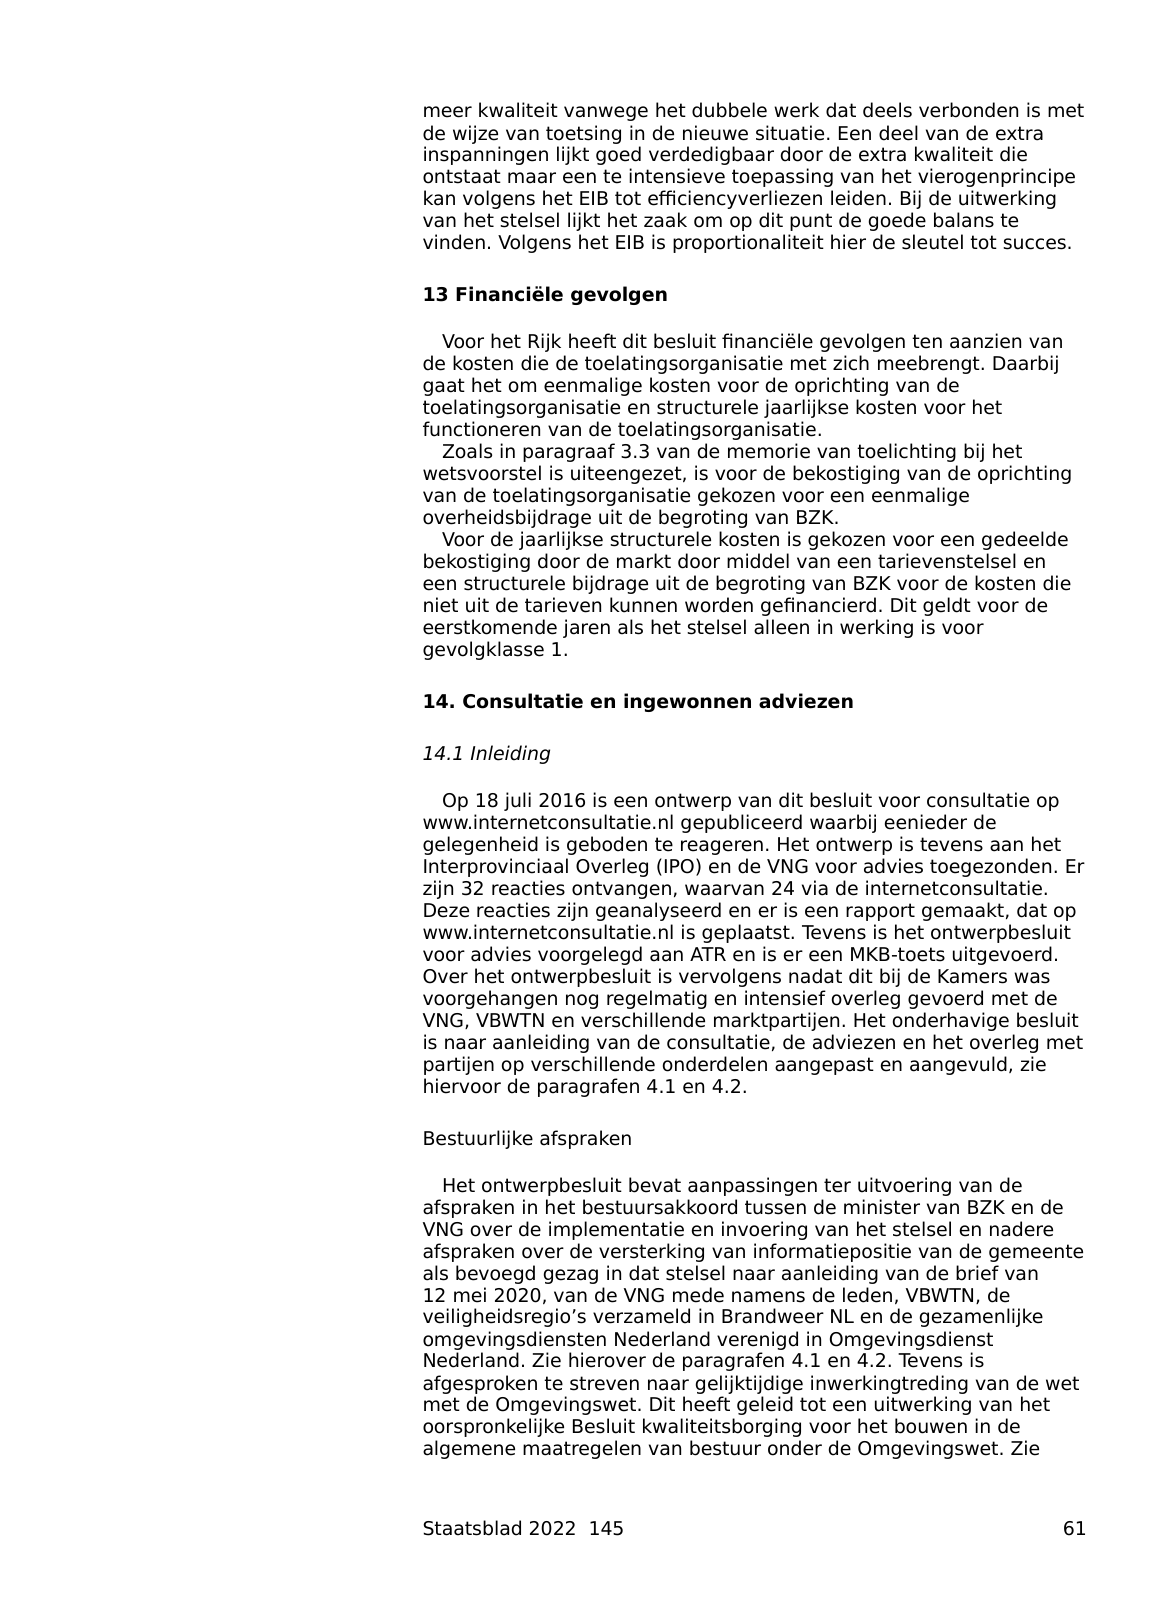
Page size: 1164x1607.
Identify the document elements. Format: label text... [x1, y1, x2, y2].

subtitle 13 Financiële gevolgen [422, 284, 1087, 306]
text Het ontwerpbesluit bevat aanpassingen ter uitvoering van de afspraken in het bestuursakkoord tussen de minister van BZK en de VNG over de implementatie en invoering van het stelsel en nadere afspraken over de versterking van informatiepositie van de gemeente als bevoegd gezag in dat stelsel naar aanleiding van de brief van 12 mei 2020, van de VNG mede namens de leden, VBWTN, de veiligheidsregio’s verzameld in Brandweer NL en de gezamenlijke omgevingsdiensten Nederland verenigd in Omgevingsdienst Nederland. Zie hierover de paragrafen 4.1 en 4.2. Tevens is afgesproken te streven naar gelijktijdige inwerkingtreding van de wet met de Omgevingswet. Dit heeft geleid tot een uitwerking van het oorspronkelijke Besluit kwaliteitsborging voor het bouwen in de algemene maatregelen van bestuur onder de Omgevingswet. Zie [422, 1174, 1087, 1460]
text Op 18 juli 2016 is een ontwerp van dit besluit voor consultatie op www.internetconsultatie.nl gepubliceerd waarbij eenieder de gelegenheid is geboden te reageren. Het ontwerp is tevens aan het Interprovinciaal Overleg (IPO) en de VNG voor advies toegezonden. Er zijn 32 reacties ontvangen, waarvan 24 via de internetconsultatie. Deze reacties zijn geanalyseerd en er is een rapport gemaakt, dat op www.internetconsultatie.nl is geplaatst. Tevens is het ontwerpbesluit voor advies voorgelegd aan ATR en is er een MKB-toets uitgevoerd. Over het ontwerpbesluit is vervolgens nadat dit bij de Kamers was voorgehangen nog regelmatig en intensief overleg gevoerd met de VNG, VBWTN en verschillende marktpartijen. Het onderhavige besluit is naar aanleiding van de consultatie, de adviezen en het overleg met partijen op verschillende onderdelen aangepast en aangevuld, zie hiervoor de paragrafen 4.1 en 4.2. [422, 790, 1087, 1098]
text Zoals in paragraaf 3.3 van de memorie van toelichting bij het wetsvoorstel is uiteengezet, is voor de bekostiging van de oprichting van de toelatingsorganisatie gekozen voor een eenmalige overheidsbijdrage uit de begroting van BZK. [422, 441, 1087, 529]
text Voor het Rijk heeft dit besluit financiële gevolgen ten aanzien van de kosten die de toelatingsorganisatie met zich meebrengt. Daarbij gaat het om eenmalige kosten voor de oprichting van de toelatingsorganisatie en structurele jaarlijkse kosten voor het functioneren van de toelatingsorganisatie. [422, 331, 1087, 441]
subtitle 14. Consultatie en ingewonnen adviezen [422, 691, 1087, 713]
text Voor de jaarlijkse structurele kosten is gekozen voor een gedeelde bekostiging door de markt door middel van een tarievenstelsel en een structurele bijdrage uit de begroting van BZK voor de kosten die niet uit de tarieven kunnen worden gefinancierd. Dit geldt voor de eerstkomende jaren als het stelsel alleen in werking is voor gevolgklasse 1. [422, 529, 1087, 661]
subtitle 14.1 Inleiding [422, 743, 1087, 765]
text meer kwaliteit vanwege het dubbele werk dat deels verbonden is met de wijze van toetsing in de nieuwe situatie. Een deel van de extra inspanningen lijkt goed verdedigbaar door de extra kwaliteit die ontstaat maar een te intensieve toepassing van het vierogenprincipe kan volgens het EIB tot efficiencyverliezen leiden. Bij de uitwerking van het stelsel lijkt het zaak om op dit punt de goede balans te vinden. Volgens het EIB is proportionaliteit hier de sleutel tot succes. [422, 100, 1087, 254]
subtitle Bestuurlijke afspraken [422, 1128, 1087, 1149]
